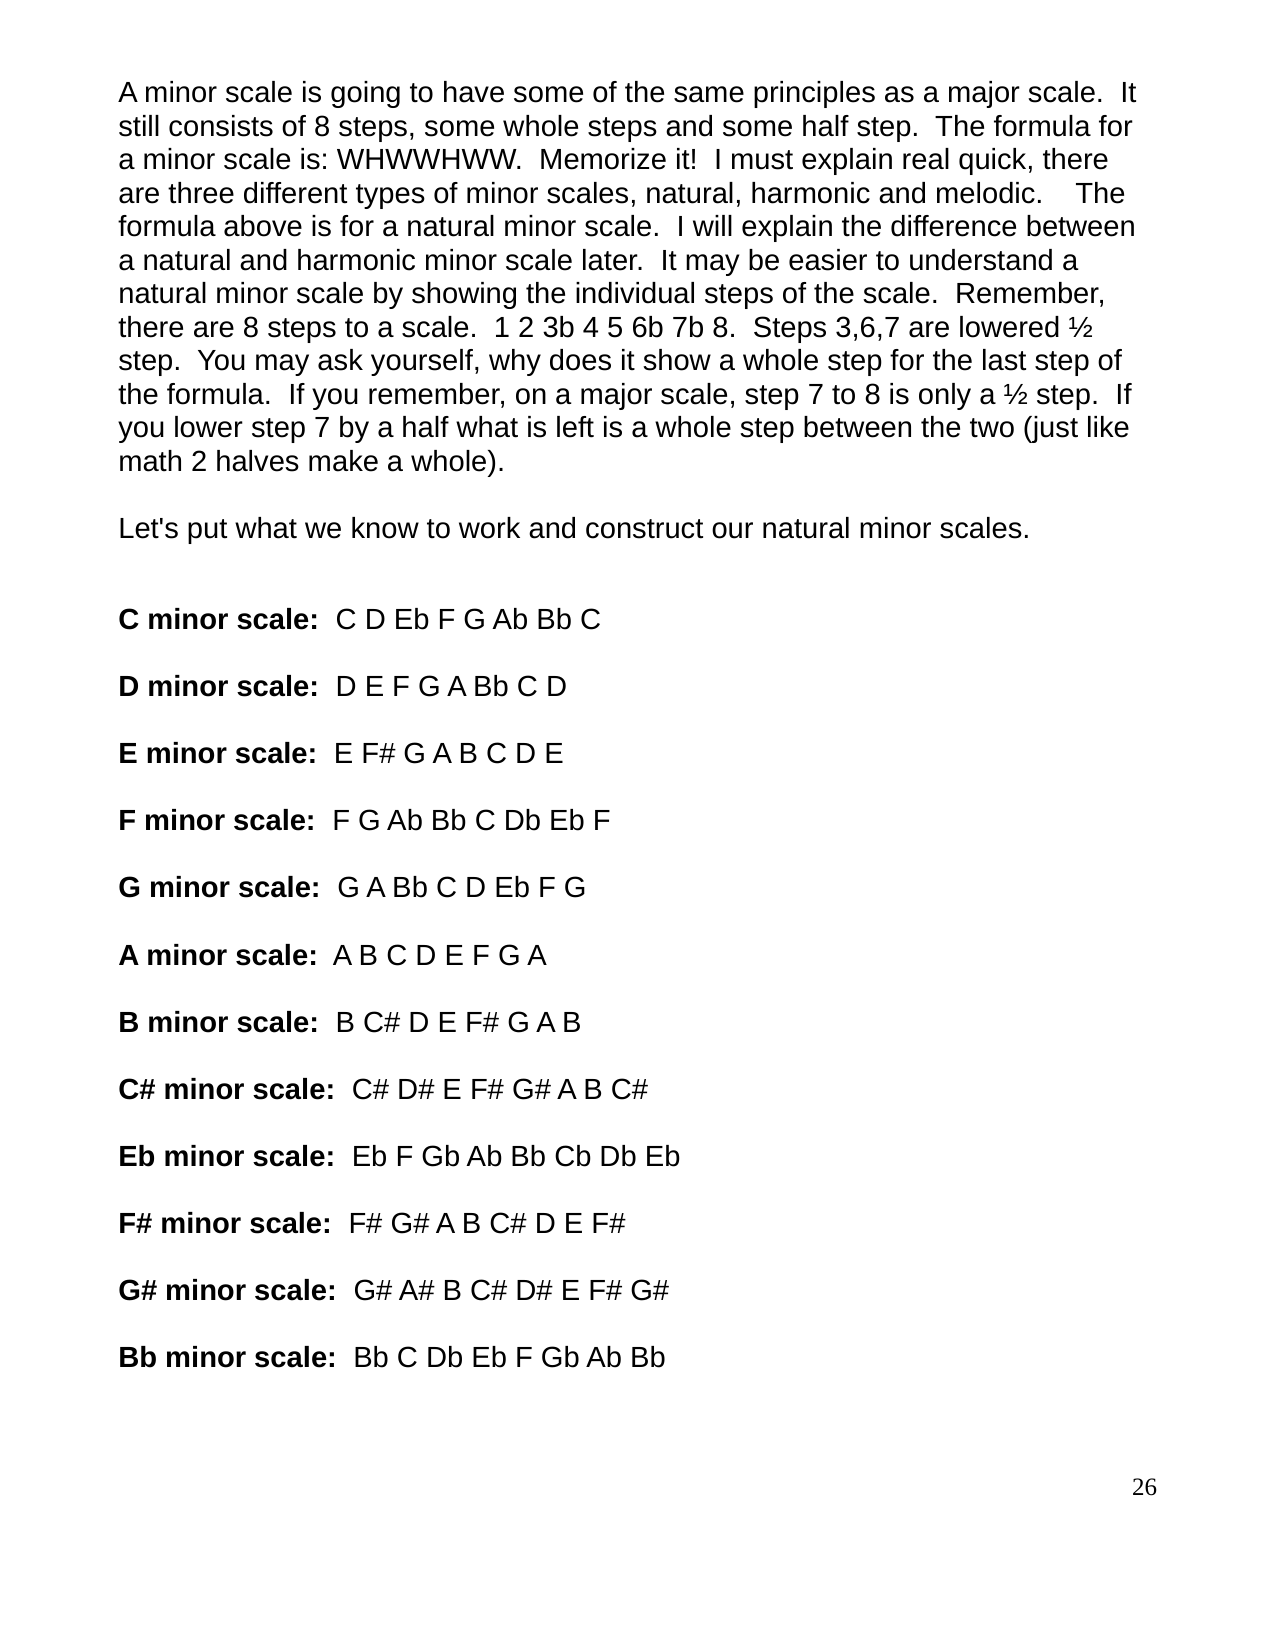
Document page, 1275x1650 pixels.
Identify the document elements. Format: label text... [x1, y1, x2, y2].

text F minor scale: F G Ab Bb C Db Eb F [118, 803, 1157, 837]
text A minor scale: A B C D E F G A [118, 937, 1157, 971]
text G# minor scale: G# A# B C# D# E F# G# [118, 1273, 1157, 1306]
text C minor scale: C D Eb F G Ab Bb C [118, 602, 1157, 636]
text Bb minor scale: Bb C Db Eb F Gb Ab Bb [118, 1340, 1157, 1373]
text G minor scale: G A Bb C D Eb F G [118, 870, 1157, 904]
text F# minor scale: F# G# A B C# D E F# [118, 1206, 1157, 1239]
text A minor scale is going to have some of the same principles as a major scale. It still consists of 8 steps, some whole steps and some half step. The formula for a minor scale is: WHWWHWW. Memorize it! I must explain real quick, there are three different types of minor scales, natural, harmonic and melodic. The formula above is for a natural minor scale. I will explain the difference between a natural and harmonic minor scale later. It may be easier to understand a natural minor scale by showing the individual steps of the scale. Remember, there are 8 steps to a scale. 1 2 3b 4 5 6b 7b 8. Steps 3,6,7 are lowered ½ step. You may ask yourself, why does it show a whole step for the last step of the formula. If you remember, on a major scale, step 7 to 8 is only a ½ step. If you lower step 7 by a half what is left is a whole step between the two (just like math 2 halves make a whole). [118, 75, 1157, 477]
text B minor scale: B C# D E F# G A B [118, 1004, 1157, 1038]
text Let's put what we know to work and construct our natural minor scales. [118, 511, 1157, 544]
text E minor scale: E F# G A B C D E [118, 736, 1157, 770]
text D minor scale: D E F G A Bb C D [118, 669, 1157, 703]
text Eb minor scale: Eb F Gb Ab Bb Cb Db Eb [118, 1139, 1157, 1172]
text C# minor scale: C# D# E F# G# A B C# [118, 1072, 1157, 1105]
